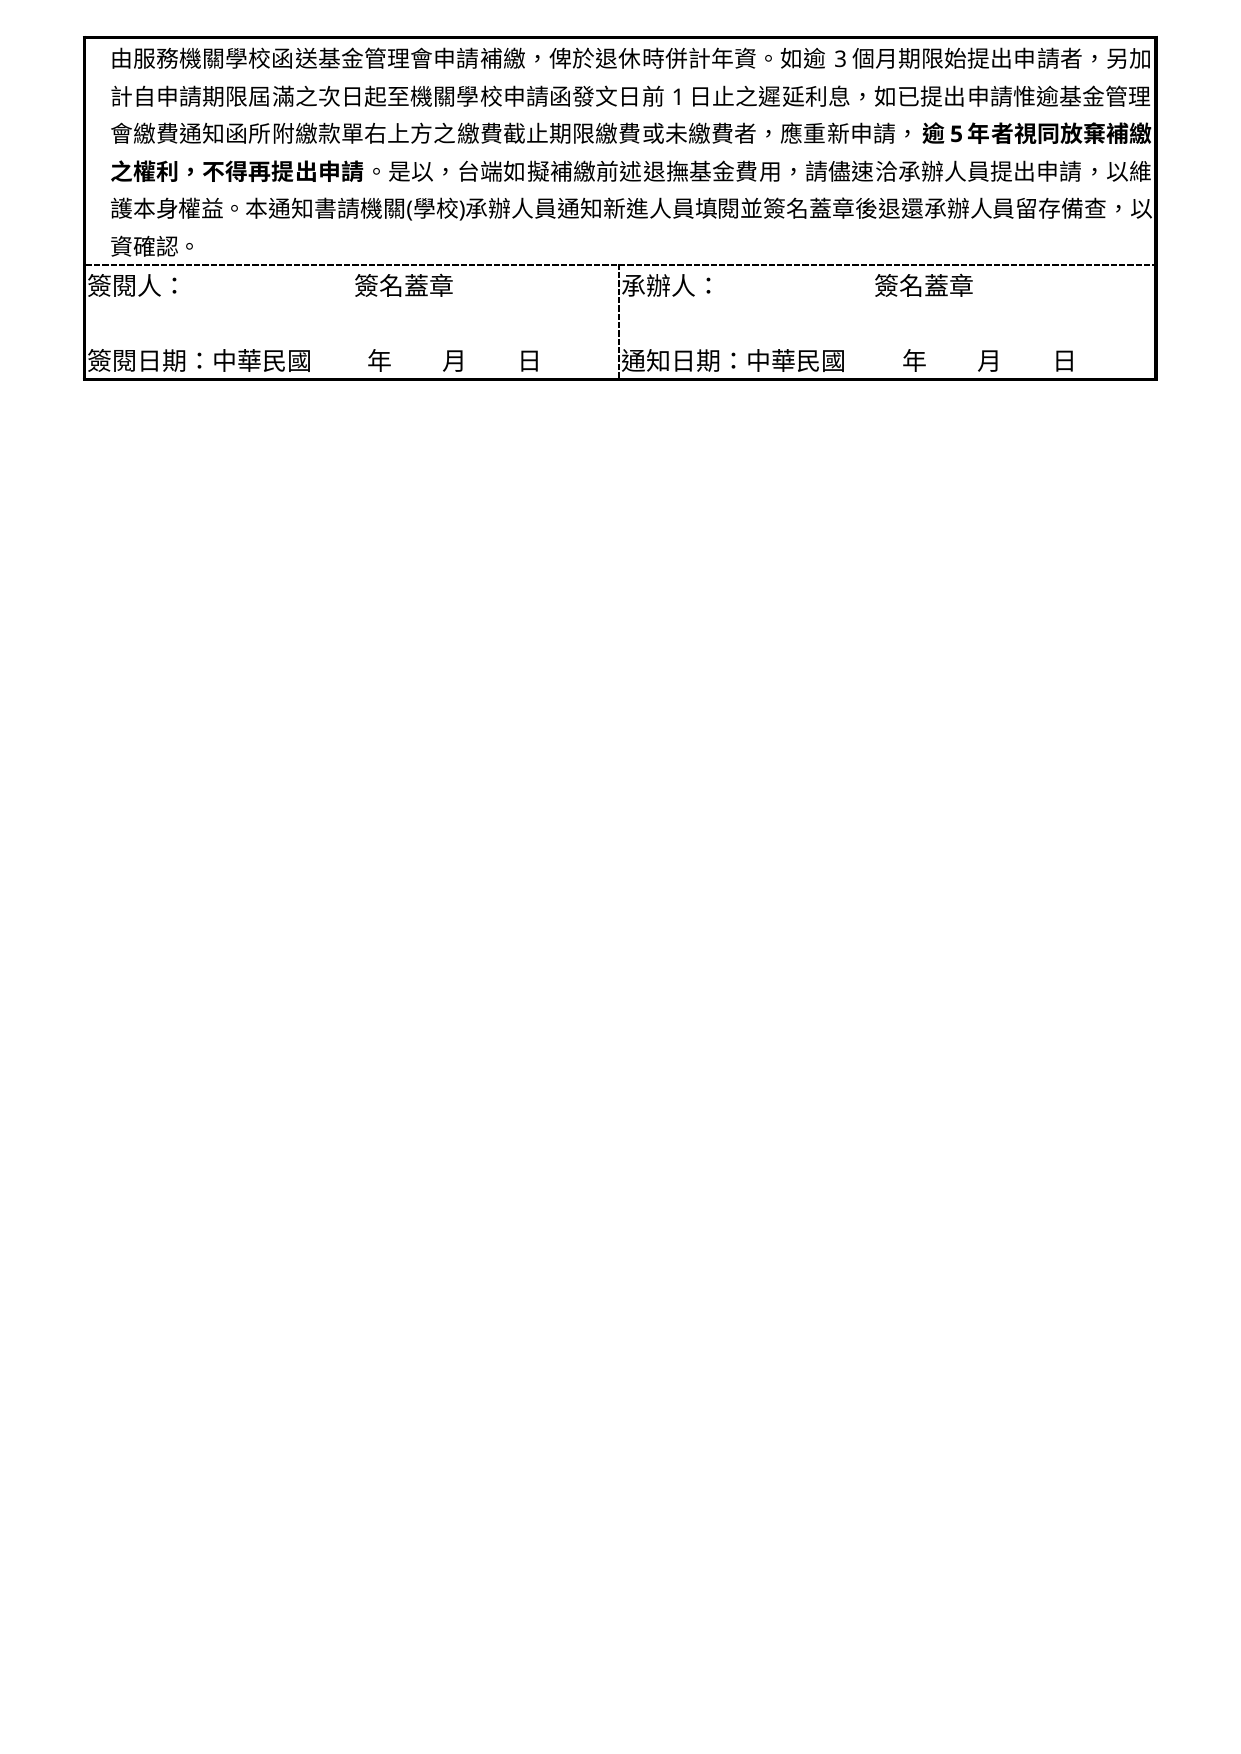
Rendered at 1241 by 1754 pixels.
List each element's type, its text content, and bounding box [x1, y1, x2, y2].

table_header 台端於軍、公、教人員退撫新制實施後 (公務人員自84年7月1日起、教育人員自85年2月1日起、軍職人員自86年1月1日起) 如具有下列之曾任年資，請於□中勾填： (注意事項)下列得申請補繳退撫基金費用僅係基金管理會選輯法規函釋為例示說明，僅供查閱參考使用。當事人如有未明列之曾任年資，請逕洽各退撫法令主管機關，並以退撫主管機關函釋規定作為得否申請補繳退撫基金費用之依據，以保障自身權益。 □曾任公營事業人員年資。 □曾任其他公職年資： □96年12月31日以前公立學校懸（實）缺代課（理）教師、代用教師、試用教師【88年10月11日以後始取得合格教師證書者，須未經折抵為教育實習年資】。 □96年12月31日以前公立學校兵缺代課（理）教師。 □依「行政院國家科學委員會延攬國外人才回國服務處理要點」延攬之客座教授、副教授年資及「教育部擴大延攬旅外學人回國任教處理要點」延攬之客座教授、副教授、助理教授年資。 □經僑務委員會立案之海外僑校專任教師【包含教育部輔導之5所海外臺灣學校（雅加達臺灣學校、泗水臺灣學校、吉隆坡臺灣學校、檳吉臺灣學校及胡志明市臺灣學校）95年7月31日以前之服務年資】。 □曾任財團法人海基會回任人員。 □經公開甄選錄取為偏遠地區國民小學合格教師，於取得偏遠地區國民小學合格教師證書前占學校教師編制內之相關任教年資。 □得併計退休之留職停薪年資： □留職停薪服義務役軍職、替代役年資。 □留職停薪參加援外技術團隊、國際合作發展基金會之任職年資，未依86年7月訂定之「財團法人國際合作發展基金會派駐外技術團人員離職儲金給與要點」領取離職儲金者。 □留職停薪借調行政機關未具公務人員任用資格或未經銓敘審查合格者。 □公務人員因公務需要，依公務人員留職停薪辦法第4條第1項第4款至第6款規定辦理留職停薪期間，經依公務人員考績法施行細則第2條第2項規定辦理考績之年資。 □職前服義務役(替代役)年資、得折抵義務役(替代役)役期之大專學生集訓年資及軍訓課程年資： □大專學生集訓年資經折抵義務役(替代役)役期之年資。 □擔任公（政）務人員、教育人員前，曾服義務役軍職、替代役年資。 □公（政）務人員、教育人員曾於高級中學（含高職）以上學校修習且成績合格之軍訓課程，於89年11月21日在營或其後徵集服役，並依兵役法第16條、兵役法施行法第52條規定折抵應徵入伍服役或替代役役期之年資。 □87年7月1日前曾任國軍編制內一般聘雇人員年資。 □擔任工友、技工期間奉准留職停薪服義務役年資。 □曾任民選鄉鎮市長退職後未領取退職金之年資。 □其他依主管機關函釋得補繳之任職年資【本項年資如有不明瞭請向承辦人員或各退撫法令主管機關或基金管理會業務組洽詢】。 具有前述年資者，依規定得於轉任或回職復薪或取得參加退撫基金資格之日或依主管權責機關函示准予補繳退撫基金費用之日起3個月內，填寫申請書及檢附相關證件(銓敘部審定函或現職敘薪通知書於得申請補繳退撫基金費用之日起3個月內無法核發者，可先向基金管理會提出申請，俟核發後再行補件)，經由服務機關學校函送基金管理會申請補繳，俾於退休時併計年資。如逾3個月期限始提出申請者，另加計自申請期限屆滿之次日起至機關學校申請函發文日前1日止之遲延利息，如已提出申請惟逾基金管理會繳費通知函所附繳款單右上方之繳費截止期限繳費或未繳費者，應重新申請，逾5年者視同放棄補繳之權利，不得再提出申請。是以，台端如擬補繳前述退撫基金費用，請儘速洽承辦人員提出申請，以維護本身權益。本通知書請機關(學校)承辦人員通知新進人員填閱並簽名蓋章後退還承辦人員留存備查，以資確認。 [86, 39, 1154, 264]
table_cell 簽閱人： 簽名蓋章 簽閱日期：中華民國 年 月 日 [86, 264, 618, 378]
table_cell 承辦人： 簽名蓋章 通知日期：中華民國 年 月 日 [619, 264, 1154, 378]
